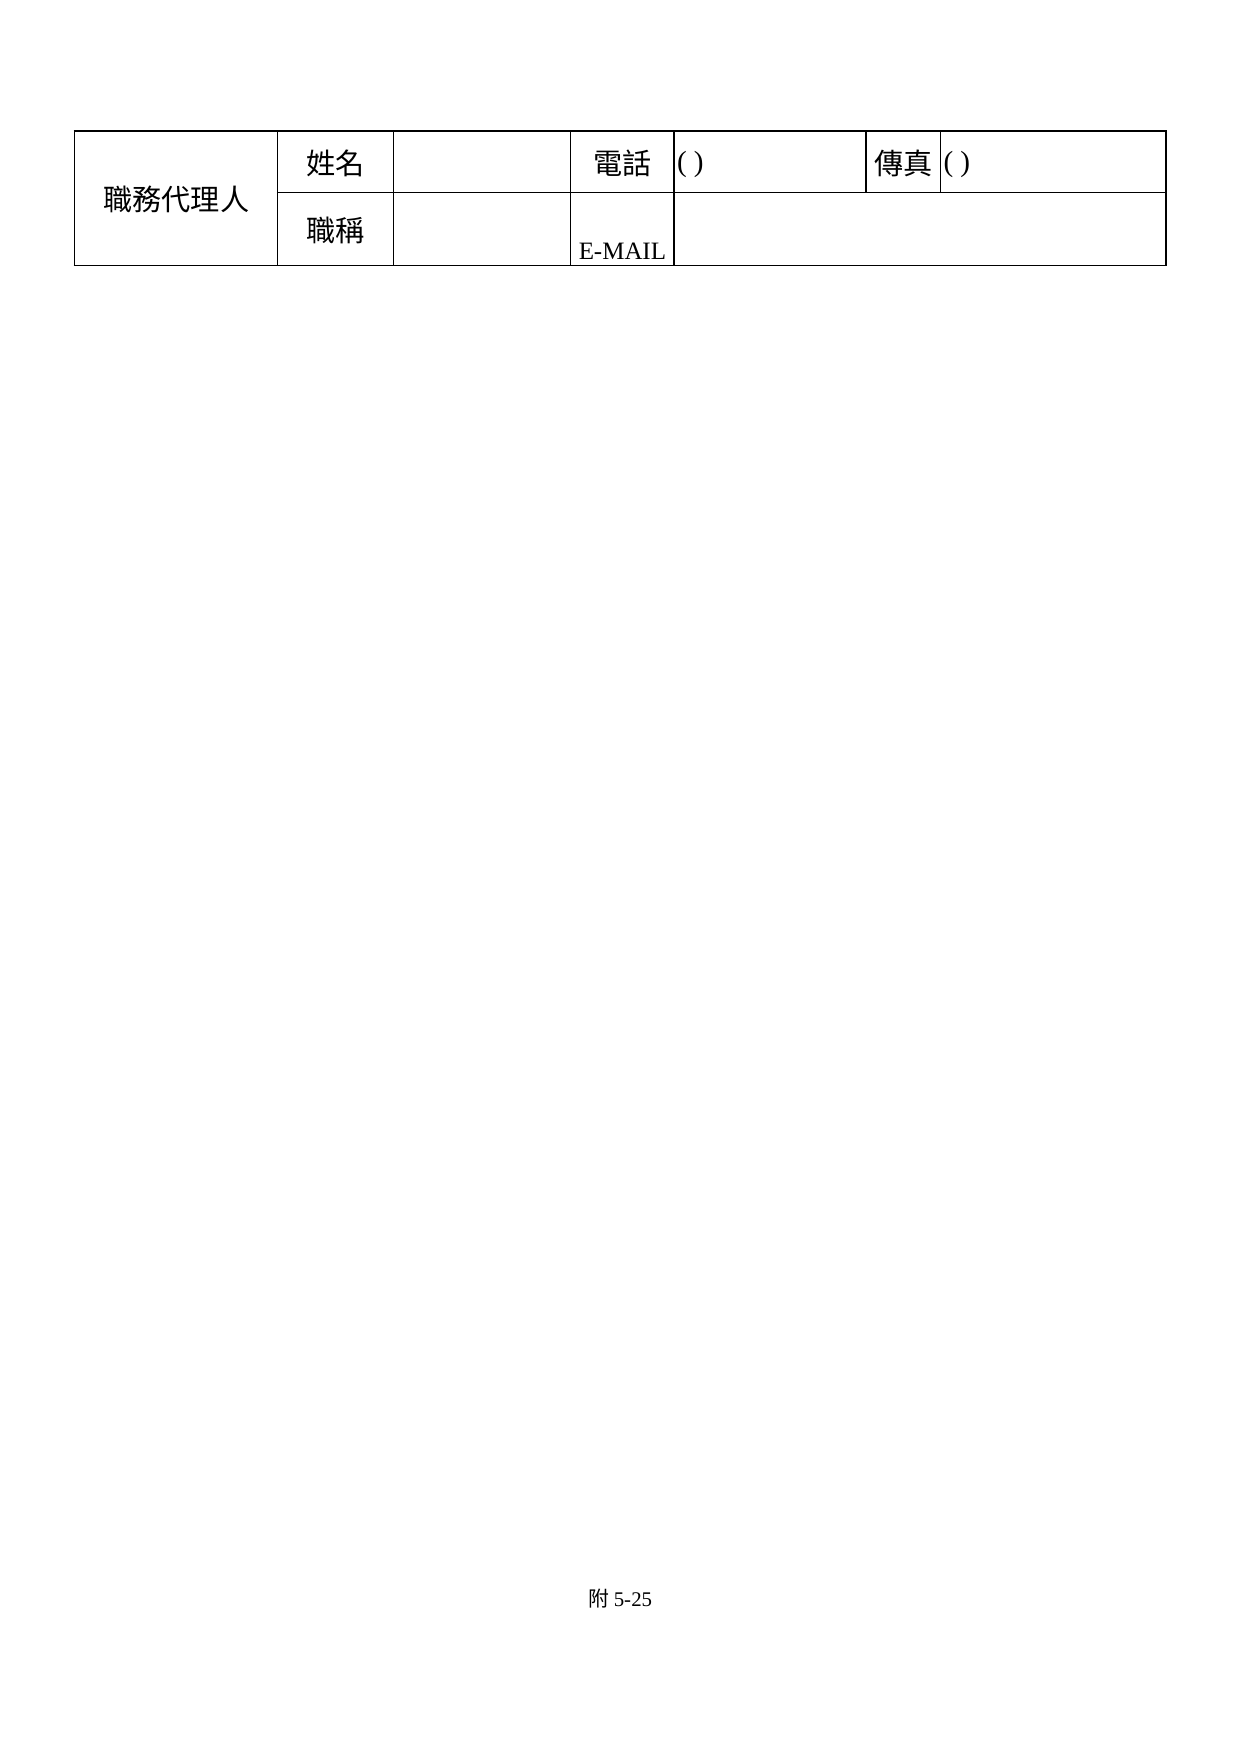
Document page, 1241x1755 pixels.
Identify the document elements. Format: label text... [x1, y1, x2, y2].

table_cell [394, 132, 570, 191]
table_cell 職務代理人 [75, 132, 277, 265]
table_cell 傳真 [867, 132, 940, 191]
table_cell E-MAIL [571, 193, 673, 265]
table_cell 姓名 [278, 132, 393, 191]
table_cell 職稱 [278, 193, 393, 265]
table_cell [394, 193, 570, 265]
table_cell ( ) [675, 132, 865, 191]
table_cell [675, 193, 1165, 265]
table_cell 電話 [571, 132, 673, 191]
table_cell ( ) [941, 132, 1165, 191]
